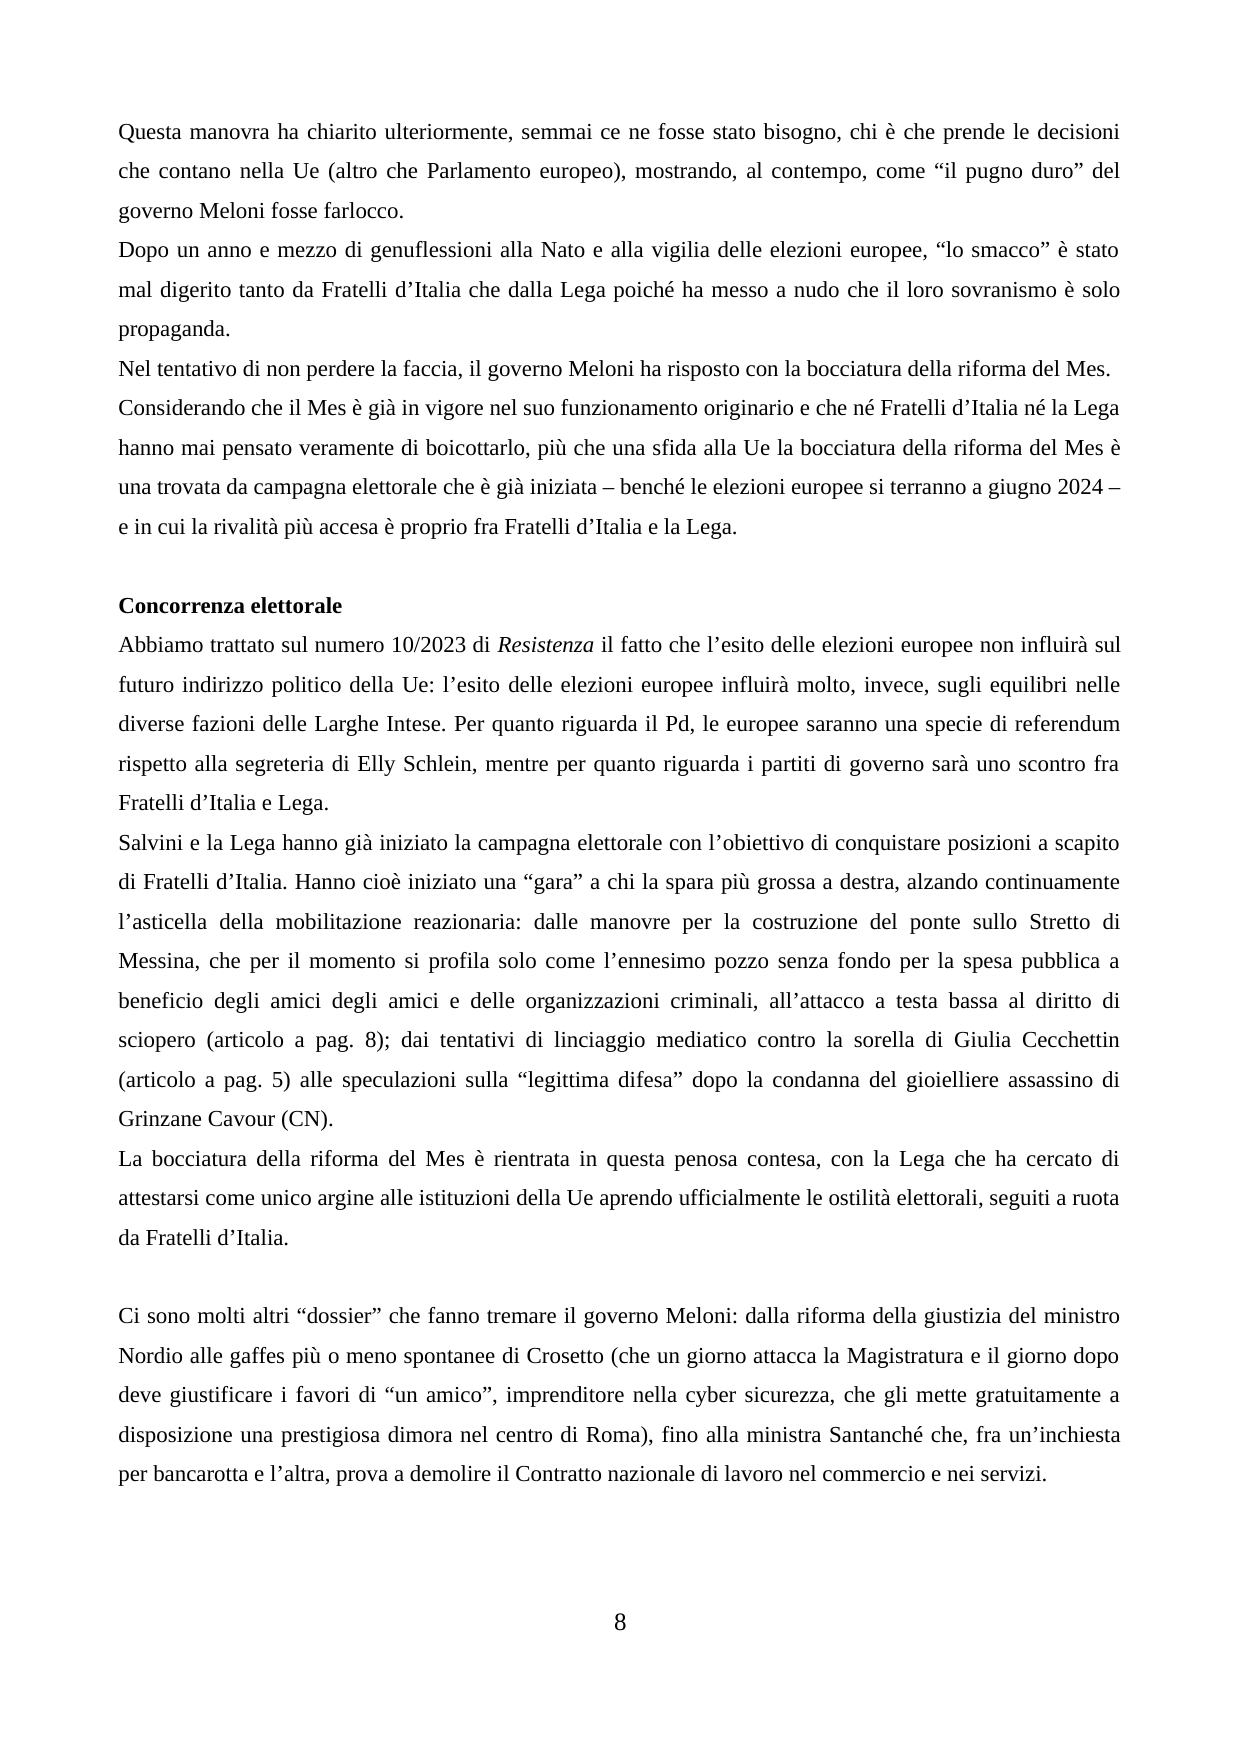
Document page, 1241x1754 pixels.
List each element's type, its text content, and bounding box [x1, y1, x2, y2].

text Ci sono molti altri “dossier” che fanno tremare il governo Meloni: dalla riforma della giustizia del ministro Nordio alle gaffes più o meno spontanee di Crosetto (che un giorno attacca la Magistratura e il giorno dopo deve giustificare i favori di “un amico”, imprenditore nella cyber sicurezza, che gli mette gratuitamente a disposizione una prestigiosa dimora nel centro di Roma), fino alla ministra Santanché che, fra un’inchiesta per bancarotta e l’altra, prova a demolire il Contratto nazionale di lavoro nel commercio e nei servizi. [118, 1302, 1122, 1487]
text Concorrenza elettorale [118, 592, 1122, 618]
text Considerando che il Mes è già in vigore nel suo funzionamento originario e che né Fratelli d’Italia né la Lega hanno mai pensato veramente di boicottarlo, più che una sfida alla Ue la bocciatura della riforma del Mes è una trovata da campagna elettorale che è già iniziata – benché le elezioni europee si terranno a giugno 2024 – e in cui la rivalità più accesa è proprio fra Fratelli d’Italia e la Lega. [118, 394, 1122, 539]
text Dopo un anno e mezzo di genuflessioni alla Nato e alla vigilia delle elezioni europee, “lo smacco” è stato mal digerito tanto da Fratelli d’Italia che dalla Lega poiché ha messo a nudo che il loro sovranismo è solo propaganda. [118, 237, 1122, 342]
text Salvini e la Lega hanno già iniziato la campagna elettorale con l’obiettivo di conquistare posizioni a scapito di Fratelli d’Italia. Hanno cioè iniziato una “gara” a chi la spara più grossa a destra, alzando continuamente l’asticella della mobilitazione reazionaria: dalle manovre per la costruzione del ponte sullo Stretto di Messina, che per il momento si profila solo come l’ennesimo pozzo senza fondo per la spesa pubblica a beneficio degli amici degli amici e delle organizzazioni criminali, all’attacco a testa bassa al diritto di sciopero (articolo a pag. 8); dai tentativi di linciaggio mediatico contro la sorella di Giulia Cecchettin (articolo a pag. 5) alle speculazioni sulla “legittima difesa” dopo la condanna del gioielliere assassino di Grinzane Cavour (CN). [118, 829, 1122, 1131]
text Questa manovra ha chiarito ulteriormente, semmai ce ne fosse stato bisogno, chi è che prende le decisioni che contano nella Ue (altro che Parlamento europeo), mostrando, al contempo, come “il pugno duro” del governo Meloni fosse farlocco. [118, 118, 1122, 223]
text Abbiamo trattato sul numero 10/2023 di Resistenza il fatto che l’esito delle elezioni europee non influirà sul futuro indirizzo politico della Ue: l’esito delle elezioni europee influirà molto, invece, sugli equilibri nelle diverse fazioni delle Larghe Intese. Per quanto riguarda il Pd, le europee saranno una specie di referendum rispetto alla segreteria di Elly Schlein, mentre per quanto riguarda i partiti di governo sarà uno scontro fra Fratelli d’Italia e Lega. [118, 631, 1122, 816]
text La bocciatura della riforma del Mes è rientrata in questa penosa contesa, con la Lega che ha cercato di attestarsi come unico argine alle istituzioni della Ue aprendo ufficialmente le ostilità elettorali, seguiti a ruota da Fratelli d’Italia. [118, 1144, 1122, 1250]
text Nel tentativo di non perdere la faccia, il governo Meloni ha risposto con la bocciatura della riforma del Mes. [118, 355, 1122, 381]
